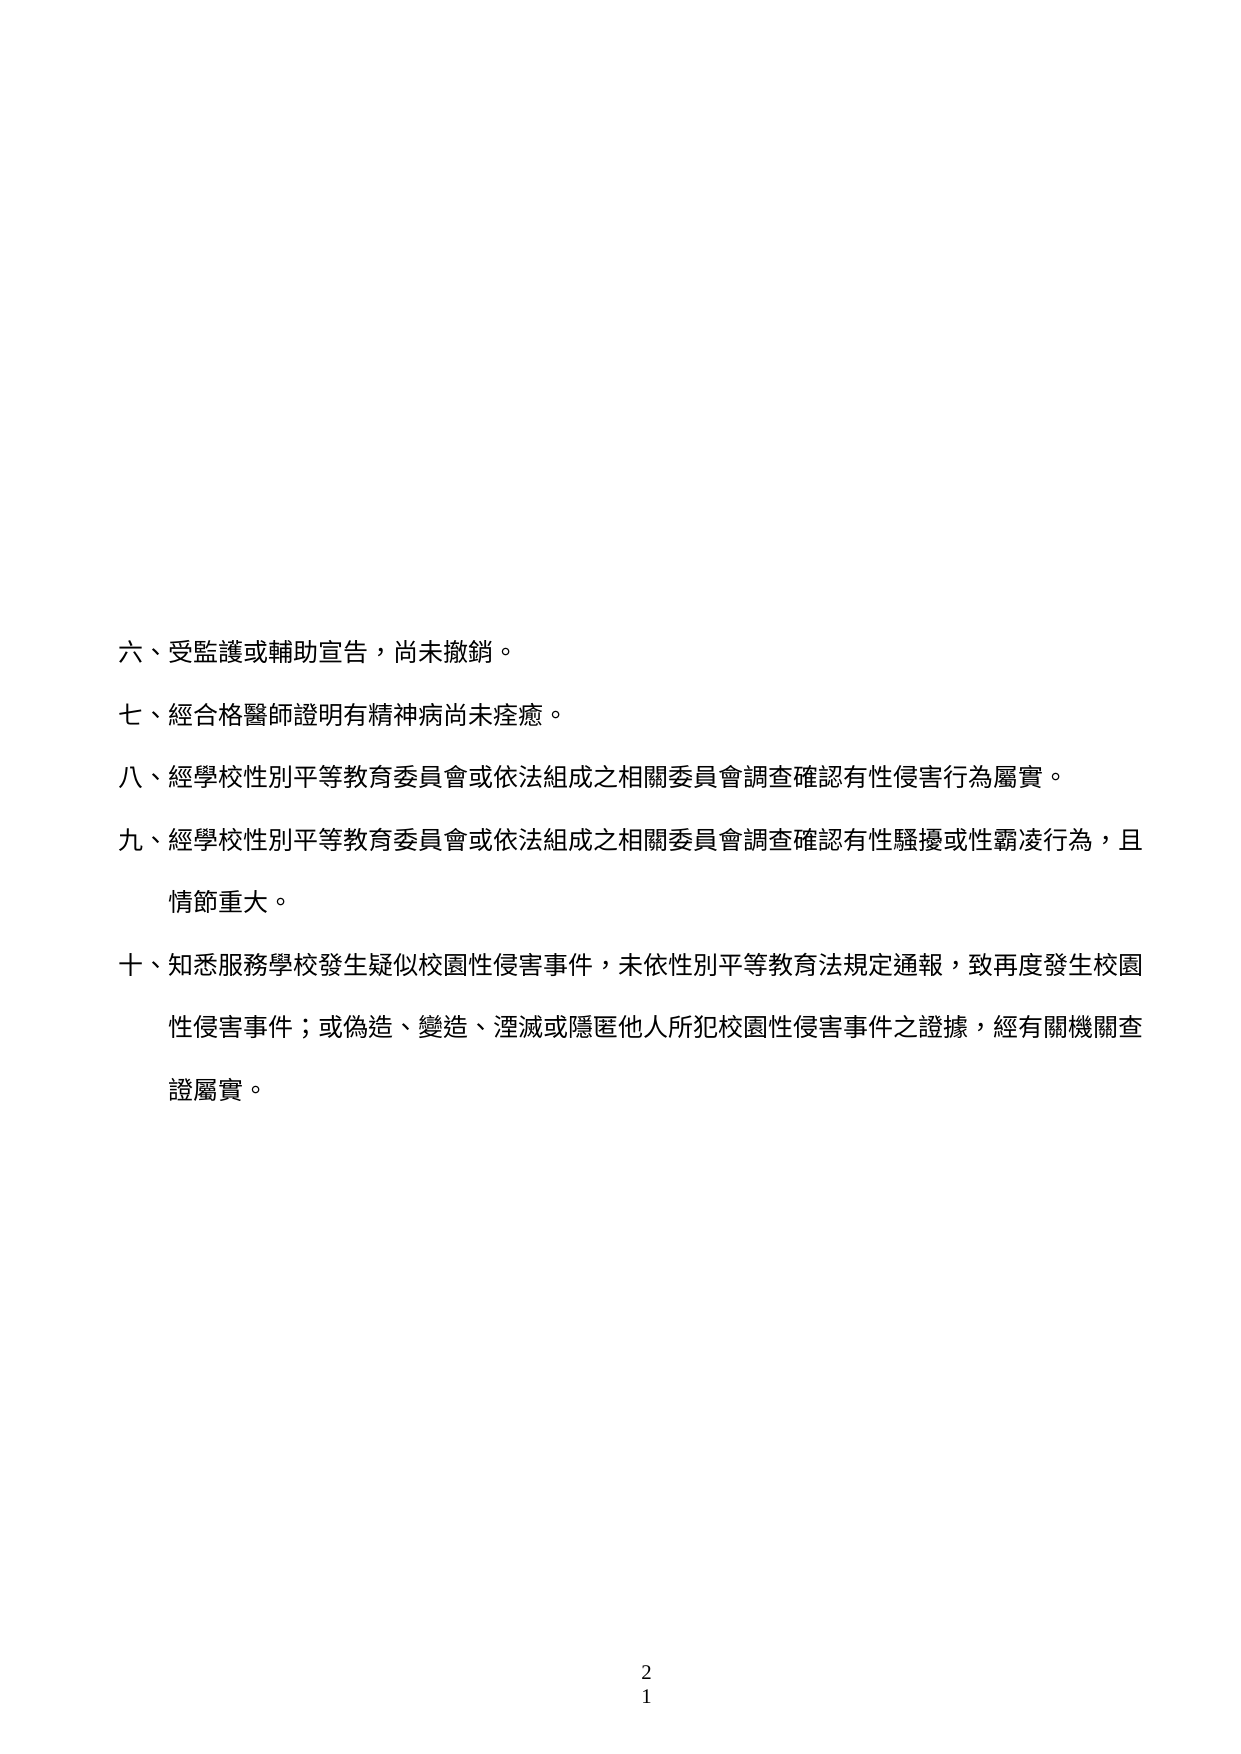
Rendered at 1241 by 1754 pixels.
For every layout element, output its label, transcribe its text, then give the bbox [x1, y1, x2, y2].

text 八、經學校性別平等教育委員會或依法組成之相關委員會調查確認有性侵害行為屬實。 [118, 734, 1167, 797]
text 六、受監護或輔助宣告，尚未撤銷。 [118, 609, 1167, 672]
text 七、經合格醫師證明有精神病尚未痊癒。 [118, 672, 1167, 734]
text 十、知悉服務學校發生疑似校園性侵害事件，未依性別平等教育法規定通報，致再度發生校園性侵害事件；或偽造、變造、湮滅或隱匿他人所犯校園性侵害事件之證據，經有關機關查證屬實。 [118, 922, 1167, 1109]
text 九、經學校性別平等教育委員會或依法組成之相關委員會調查確認有性騷擾或性霸凌行為，且情節重大。 [118, 797, 1167, 922]
